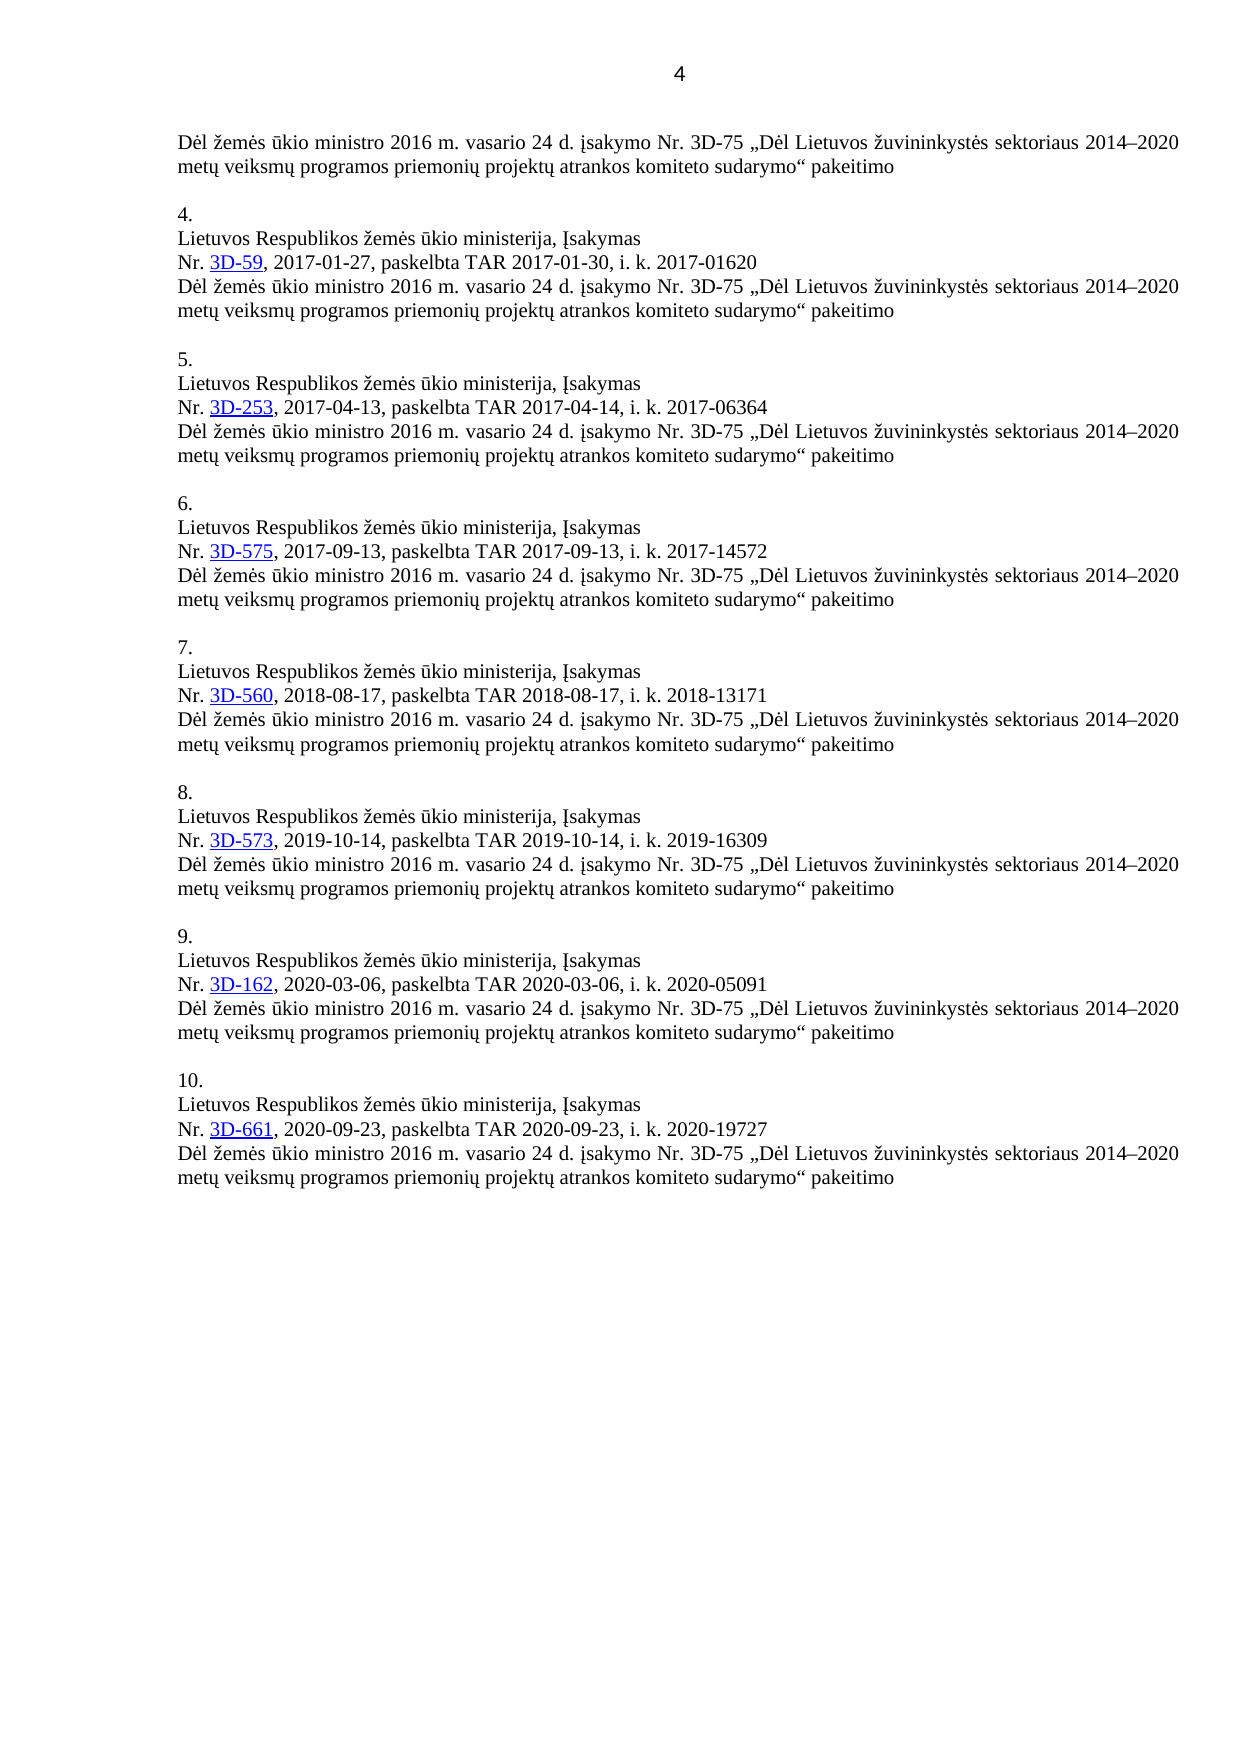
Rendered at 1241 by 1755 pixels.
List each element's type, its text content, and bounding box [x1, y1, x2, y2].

text Dėl žemės ūkio ministro 2016 m. vasario 24 d. įsakymo Nr. 3D-75 „Dėl Lietuvos žuvininkystės sektoriaus 2014–2020 metų veiksmų programos priemonių projektų atrankos komiteto sudarymo“ pakeitimo [177, 419, 1181, 467]
text 8. [177, 779, 1181, 804]
text 7. [177, 635, 1181, 659]
text Lietuvos Respublikos žemės ūkio ministerija, Įsakymas [177, 1092, 1181, 1116]
text Lietuvos Respublikos žemės ūkio ministerija, Įsakymas [177, 948, 1181, 972]
text Dėl žemės ūkio ministro 2016 m. vasario 24 d. įsakymo Nr. 3D-75 „Dėl Lietuvos žuvininkystės sektoriaus 2014–2020 metų veiksmų programos priemonių projektų atrankos komiteto sudarymo“ pakeitimo [177, 707, 1181, 756]
text Lietuvos Respublikos žemės ūkio ministerija, Įsakymas [177, 371, 1181, 394]
text Dėl žemės ūkio ministro 2016 m. vasario 24 d. įsakymo Nr. 3D-75 „Dėl Lietuvos žuvininkystės sektoriaus 2014–2020 metų veiksmų programos priemonių projektų atrankos komiteto sudarymo“ pakeitimo [177, 1141, 1181, 1189]
text 9. [177, 924, 1181, 948]
text Nr. 3D-162, 2020-03-06, paskelbta TAR 2020-03-06, i. k. 2020-05091 [177, 972, 1181, 996]
text Lietuvos Respublikos žemės ūkio ministerija, Įsakymas [177, 226, 1181, 250]
text Dėl žemės ūkio ministro 2016 m. vasario 24 d. įsakymo Nr. 3D-75 „Dėl Lietuvos žuvininkystės sektoriaus 2014–2020 metų veiksmų programos priemonių projektų atrankos komiteto sudarymo“ pakeitimo [177, 852, 1181, 900]
text Lietuvos Respublikos žemės ūkio ministerija, Įsakymas [177, 515, 1181, 539]
text Nr. 3D-661, 2020-09-23, paskelbta TAR 2020-09-23, i. k. 2020-19727 [177, 1116, 1181, 1141]
text Dėl žemės ūkio ministro 2016 m. vasario 24 d. įsakymo Nr. 3D-75 „Dėl Lietuvos žuvininkystės sektoriaus 2014–2020 metų veiksmų programos priemonių projektų atrankos komiteto sudarymo“ pakeitimo [177, 563, 1181, 611]
text Dėl žemės ūkio ministro 2016 m. vasario 24 d. įsakymo Nr. 3D-75 „Dėl Lietuvos žuvininkystės sektoriaus 2014–2020 metų veiksmų programos priemonių projektų atrankos komiteto sudarymo“ pakeitimo [177, 274, 1181, 322]
text Lietuvos Respublikos žemės ūkio ministerija, Įsakymas [177, 659, 1181, 683]
text 4. [177, 202, 1181, 226]
text 10. [177, 1068, 1181, 1092]
text Nr. 3D-575, 2017-09-13, paskelbta TAR 2017-09-13, i. k. 2017-14572 [177, 539, 1181, 563]
text Nr. 3D-560, 2018-08-17, paskelbta TAR 2018-08-17, i. k. 2018-13171 [177, 683, 1181, 707]
text 5. [177, 346, 1181, 371]
text Dėl žemės ūkio ministro 2016 m. vasario 24 d. įsakymo Nr. 3D-75 „Dėl Lietuvos žuvininkystės sektoriaus 2014–2020 metų veiksmų programos priemonių projektų atrankos komiteto sudarymo“ pakeitimo [177, 130, 1181, 178]
text Nr. 3D-253, 2017-04-13, paskelbta TAR 2017-04-14, i. k. 2017-06364 [177, 394, 1181, 419]
text Nr. 3D-59, 2017-01-27, paskelbta TAR 2017-01-30, i. k. 2017-01620 [177, 250, 1181, 274]
text Dėl žemės ūkio ministro 2016 m. vasario 24 d. įsakymo Nr. 3D-75 „Dėl Lietuvos žuvininkystės sektoriaus 2014–2020 metų veiksmų programos priemonių projektų atrankos komiteto sudarymo“ pakeitimo [177, 996, 1181, 1044]
text 6. [177, 491, 1181, 515]
text Nr. 3D-573, 2019-10-14, paskelbta TAR 2019-10-14, i. k. 2019-16309 [177, 828, 1181, 852]
text Lietuvos Respublikos žemės ūkio ministerija, Įsakymas [177, 804, 1181, 828]
